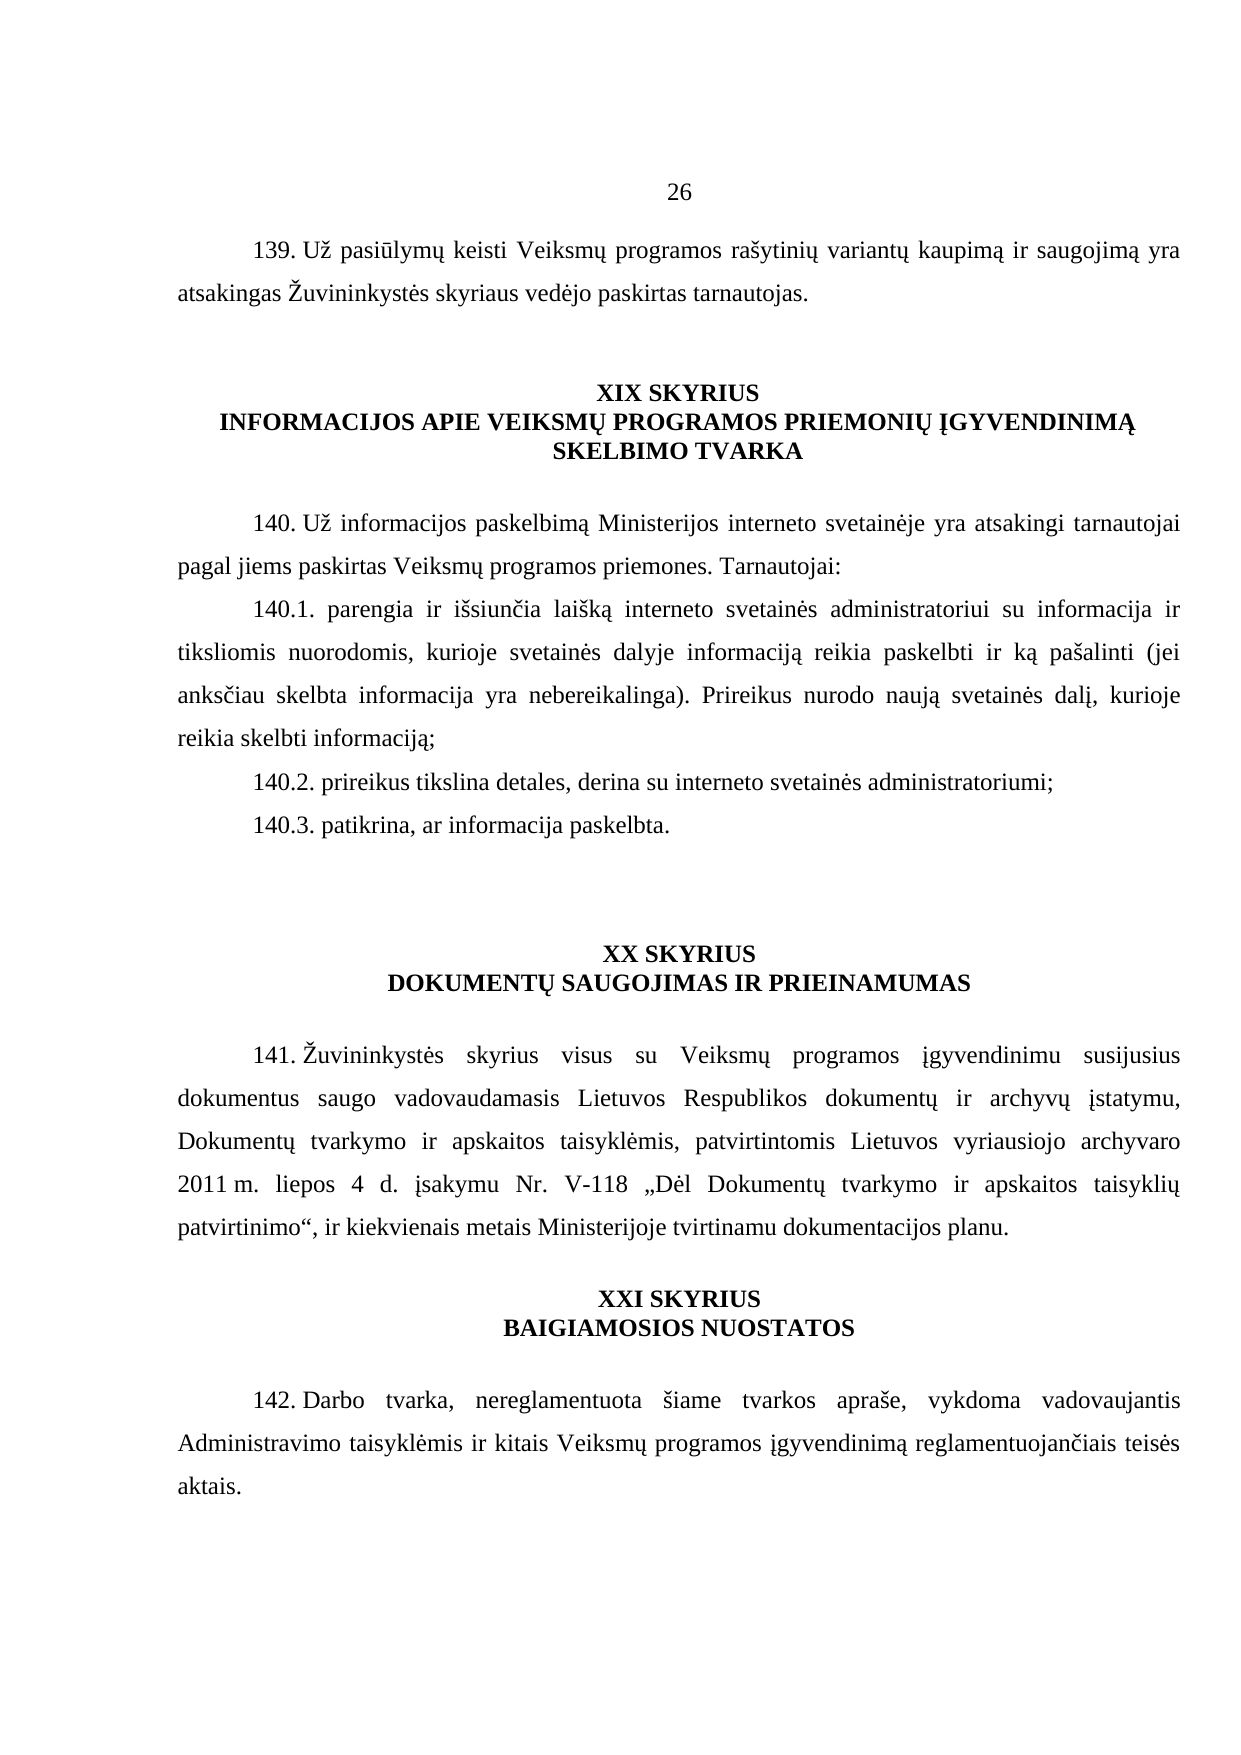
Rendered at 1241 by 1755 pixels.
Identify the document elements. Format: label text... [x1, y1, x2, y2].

text 140.2. prireikus tikslina detales, derina su interneto svetainės administratoriumi; [177, 767, 1181, 795]
text informacijos apie veiksmų programos priemonių įgyvendinimą skelbimo TVARKA [174, 407, 1181, 465]
text 142. Darbo tvarka, nereglamentuota šiame tvarkos apraše, vykdoma vadovaujantis Administravimo taisyklėmis ir kitais Veiksmų programos įgyvendinimą reglamentuojančiais teisės aktais. [177, 1385, 1181, 1500]
text XX SKYRIUS [177, 939, 1181, 968]
text 140.3. patikrina, ar informacija paskelbta. [177, 810, 1181, 838]
text XIX SKYRIUS [174, 378, 1181, 407]
text BAIGIAMOSIOS NUOSTATOS [177, 1313, 1181, 1342]
text XXI SKYRIUS [177, 1284, 1181, 1313]
text 141. Žuvininkystės skyrius visus su Veiksmų programos įgyvendinimu susijusius dokumentus saugo vadovaudamasis Lietuvos Respublikos dokumentų ir archyvų įstatymu, Dokumentų tvarkymo ir apskaitos taisyklėmis, patvirtintomis Lietuvos vyriausiojo archyvaro 2011 m. liepos 4 d. įsakymu Nr. V-118 „Dėl Dokumentų tvarkymo ir apskaitos taisyklių patvirtinimo“, ir kiekvienais metais Ministerijoje tvirtinamu dokumentacijos planu. [177, 1040, 1181, 1241]
text 139. Už pasiūlymų keisti Veiksmų programos rašytinių variantų kaupimą ir saugojimą yra atsakingas Žuvininkystės skyriaus vedėjo paskirtas tarnautojas. [177, 235, 1181, 307]
text 140.1. parengia ir išsiunčia laišką interneto svetainės administratoriui su informacija ir tiksliomis nuorodomis, kurioje svetainės dalyje informaciją reikia paskelbti ir ką pašalinti (jei anksčiau skelbta informacija yra nebereikalinga). Prireikus nurodo naują svetainės dalį, kurioje reikia skelbti informaciją; [177, 594, 1181, 752]
text 140. Už informacijos paskelbimą Ministerijos interneto svetainėje yra atsakingi tarnautojai pagal jiems paskirtas Veiksmų programos priemones. Tarnautojai: [177, 508, 1181, 580]
text DOKUMENTŲ SAUGOJIMAS IR PRIEINAMUMAS [177, 968, 1181, 997]
